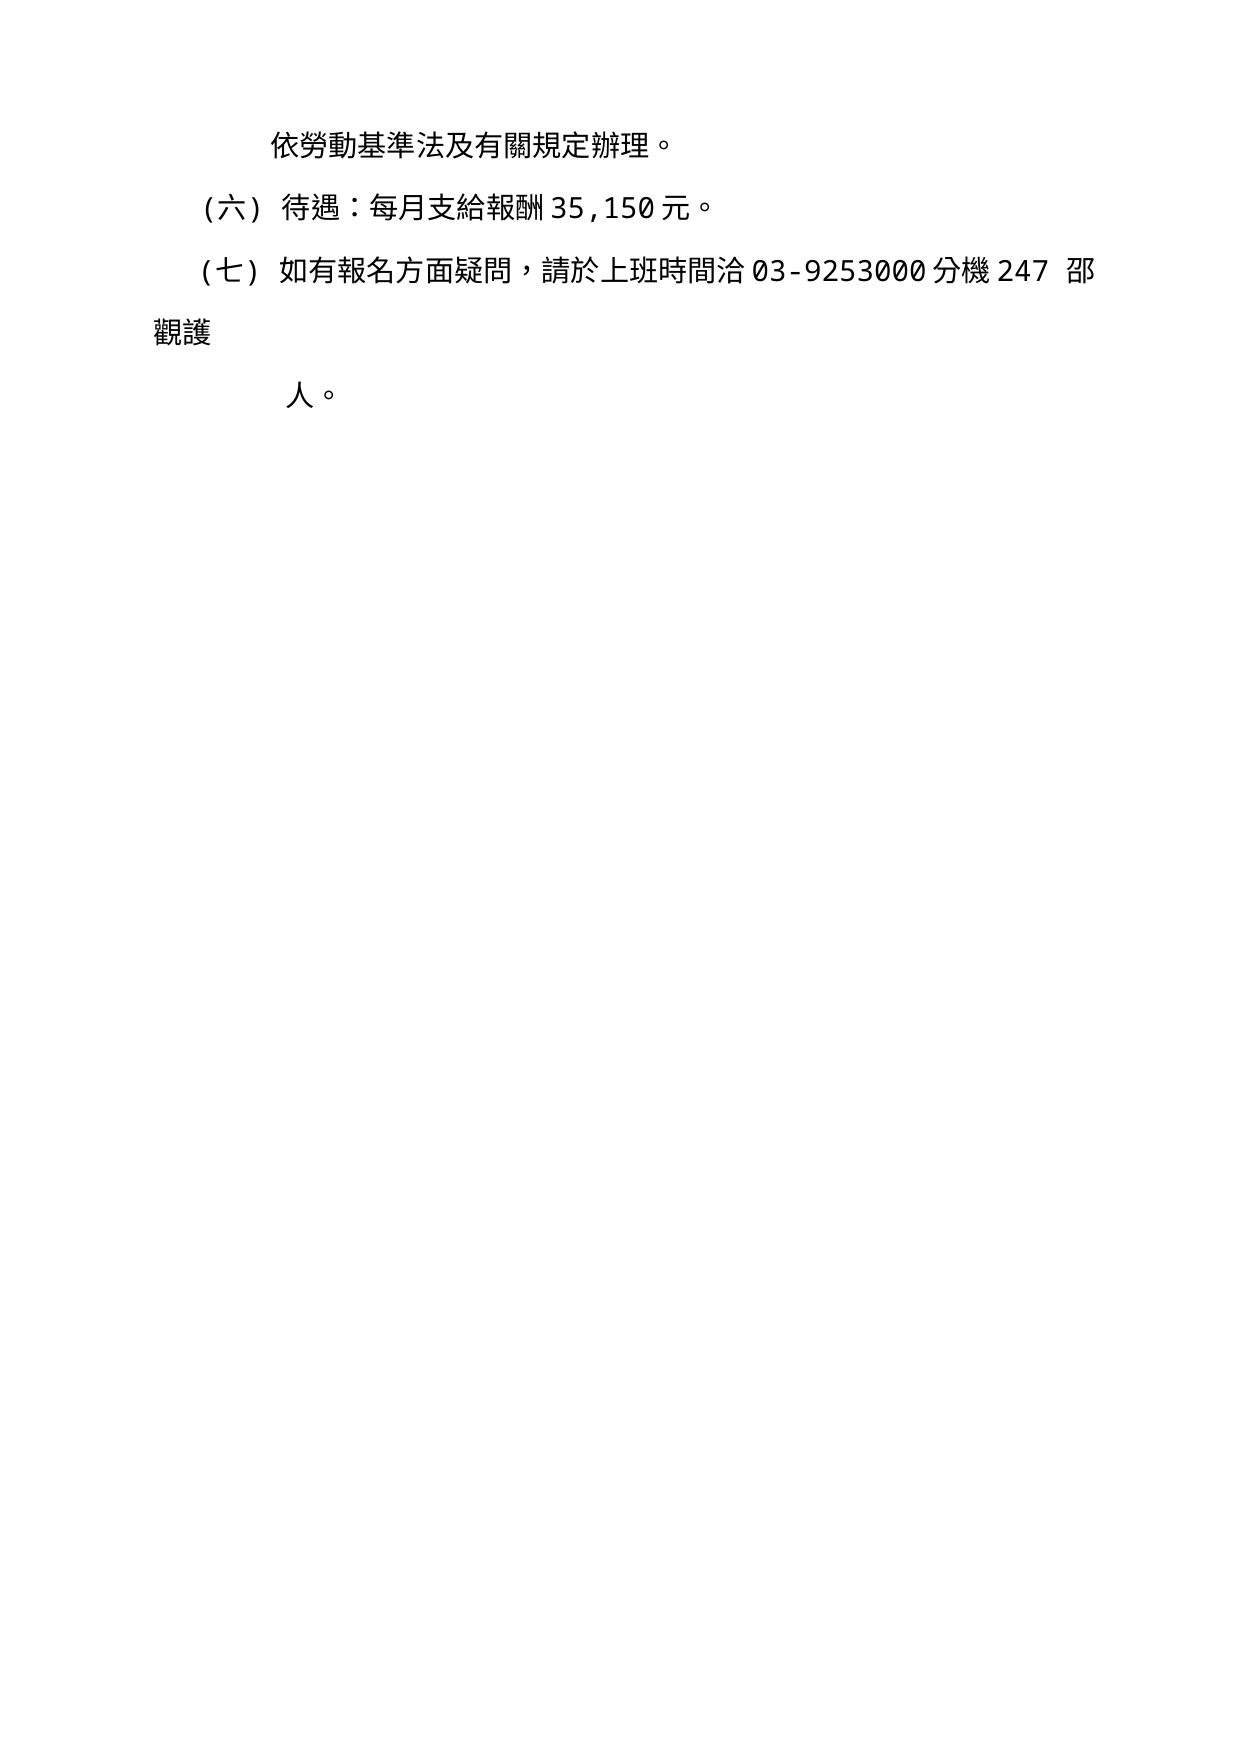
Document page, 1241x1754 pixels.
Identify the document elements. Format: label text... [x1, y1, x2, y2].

text 依勞動基準法及有關規定辦理。 [182, 102, 1087, 164]
text 人。 [153, 352, 1102, 414]
text (七) 如有報名方面疑問，請於上班時間洽03-9253000分機247 邵觀護 [153, 227, 1102, 352]
text (六) 待遇：每月支給報酬35,150元。 [182, 164, 1087, 227]
